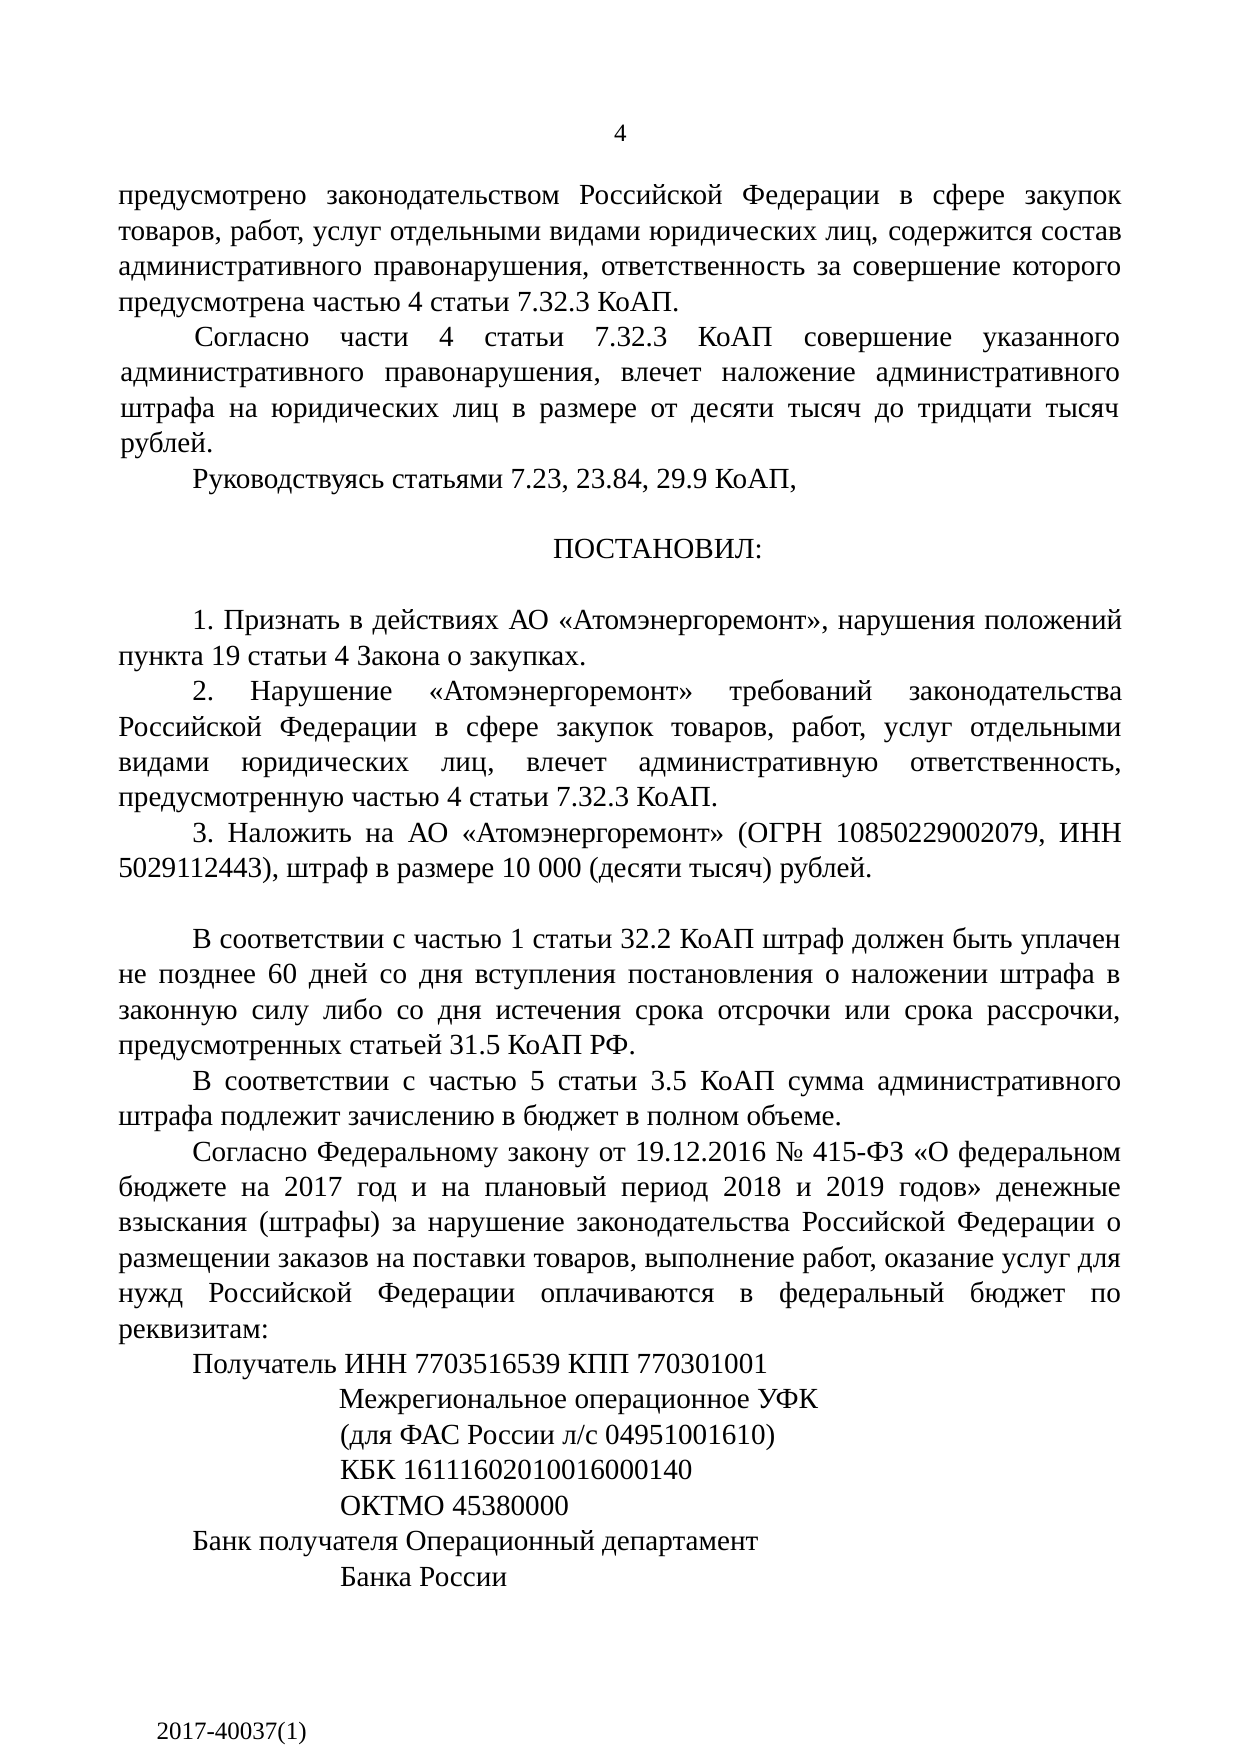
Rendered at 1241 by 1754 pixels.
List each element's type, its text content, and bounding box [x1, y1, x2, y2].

text Межрегиональное операционное УФК [118, 1381, 1122, 1416]
text ПОСТАНОВИЛ: [118, 531, 1122, 566]
text 3. Наложить на АО «Атомэнергоремонт» (ОГРН 10850229002079, ИНН 5029112443), штраф в размере 10 000 (десяти тысяч) рублей. [118, 814, 1122, 885]
text Согласно Федеральному закону от 19.12.2016 № 415-ФЗ «О федеральном бюджете на 2017 год и на плановый период 2018 и 2019 годов» денежные взыскания (штрафы) за нарушение законодательства Российской Федерации о размещении заказов на поставки товаров, выполнение работ, оказание услуг для нужд Российской Федерации оплачиваются в федеральный бюджет по реквизитам: [118, 1133, 1122, 1345]
text В соответствии с частью 5 статьи 3.5 КоАП сумма административного штрафа подлежит зачислению в бюджет в полном объеме. [118, 1062, 1122, 1133]
text (для ФАС России л/с 04951001610) [118, 1416, 1122, 1451]
text ОКТМО 45380000 [118, 1487, 1122, 1522]
text Согласно части 4 статьи 7.32.3 КоАП совершение указанного административного правонарушения, влечет наложение административного штрафа на юридических лиц в размере от десяти тысяч до тридцати тысяч рублей. [120, 318, 1120, 460]
text предусмотрено законодательством Российской Федерации в сфере закупок товаров, работ, услуг отдельными видами юридических лиц, содержится состав административного правонарушения, ответственность за совершение которого предусмотрена частью 4 статьи 7.32.3 КоАП. [118, 176, 1122, 318]
text Руководствуясь статьями 7.23, 23.84, 29.9 КоАП, [118, 460, 1122, 495]
text КБК 16111602010016000140 [118, 1451, 1122, 1487]
text Банка России [118, 1558, 1122, 1593]
text В соответствии с частью 1 статьи 32.2 КоАП штраф должен быть уплачен не позднее 60 дней со дня вступления постановления о наложении штрафа в законную силу либо со дня истечения срока отсрочки или срока рассрочки, предусмотренных статьей 31.5 КоАП РФ. [118, 920, 1122, 1062]
text Получатель ИНН 7703516539 КПП 770301001 [118, 1345, 1122, 1381]
text Банк получателя Операционный департамент [118, 1522, 1122, 1558]
text 1. Признать в действиях АО «Атомэнергоремонт», нарушения положений пункта 19 статьи 4 Закона о закупках. [118, 601, 1122, 672]
text 2. Нарушение «Атомэнергоремонт» требований законодательства Российской Федерации в сфере закупок товаров, работ, услуг отдельными видами юридических лиц, влечет административную ответственность, предусмотренную частью 4 статьи 7.32.3 КоАП. [118, 672, 1122, 814]
